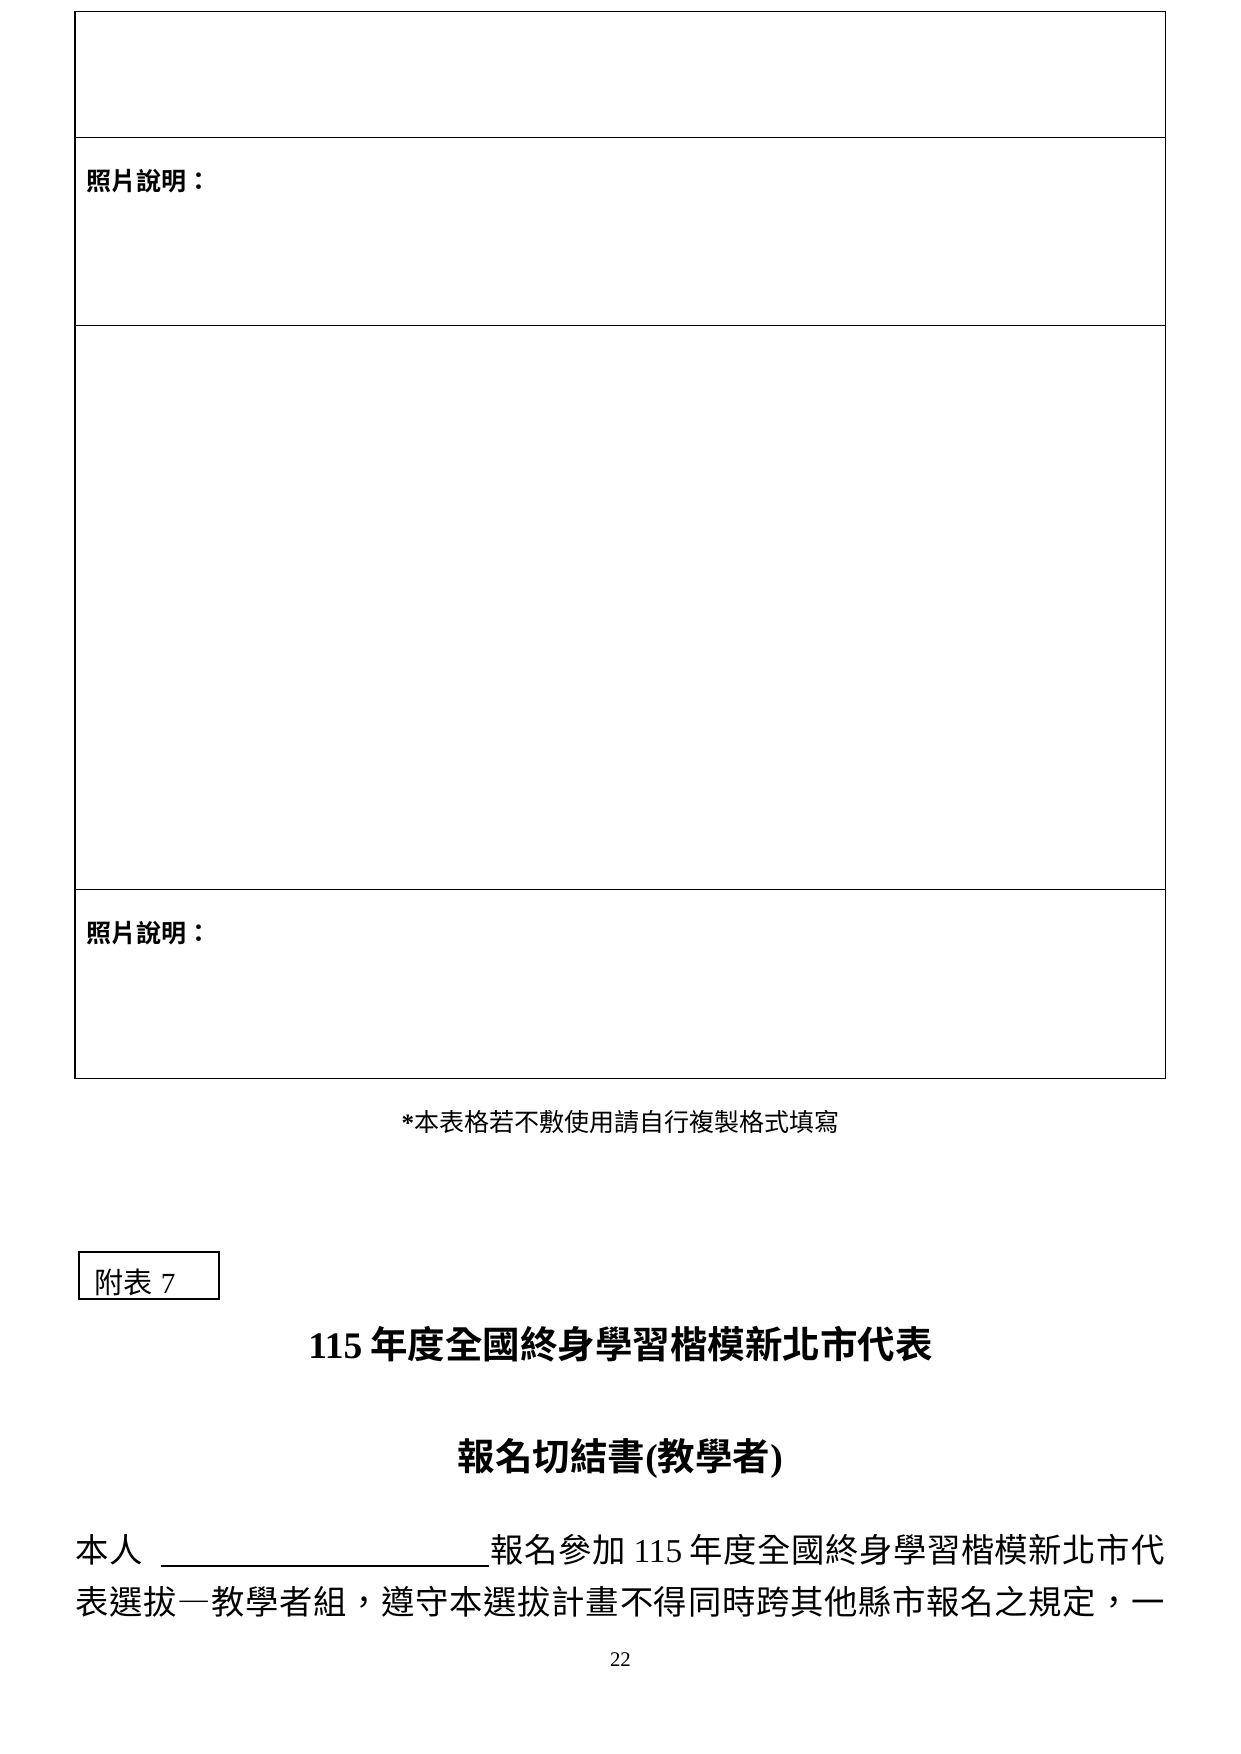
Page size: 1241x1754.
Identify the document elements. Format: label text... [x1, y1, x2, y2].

text 本人 報名參加115年度全國終身學習楷模新北市代表選拔—教學者組，遵守本選拔計畫不得同時跨其他縣市報名之規定，一 [75, 1520, 1165, 1624]
table_cell 照片說明： [76, 890, 1165, 1077]
text 報名切結書(教學者) [75, 1429, 1165, 1481]
table_cell 照片說明： [76, 138, 1165, 325]
table_cell [76, 12, 1165, 137]
text 115年度全國終身學習楷模新北市代表 [75, 1317, 1165, 1369]
table_cell [76, 326, 1165, 889]
text *本表格若不敷使用請自行複製格式填寫 [75, 1079, 1165, 1141]
